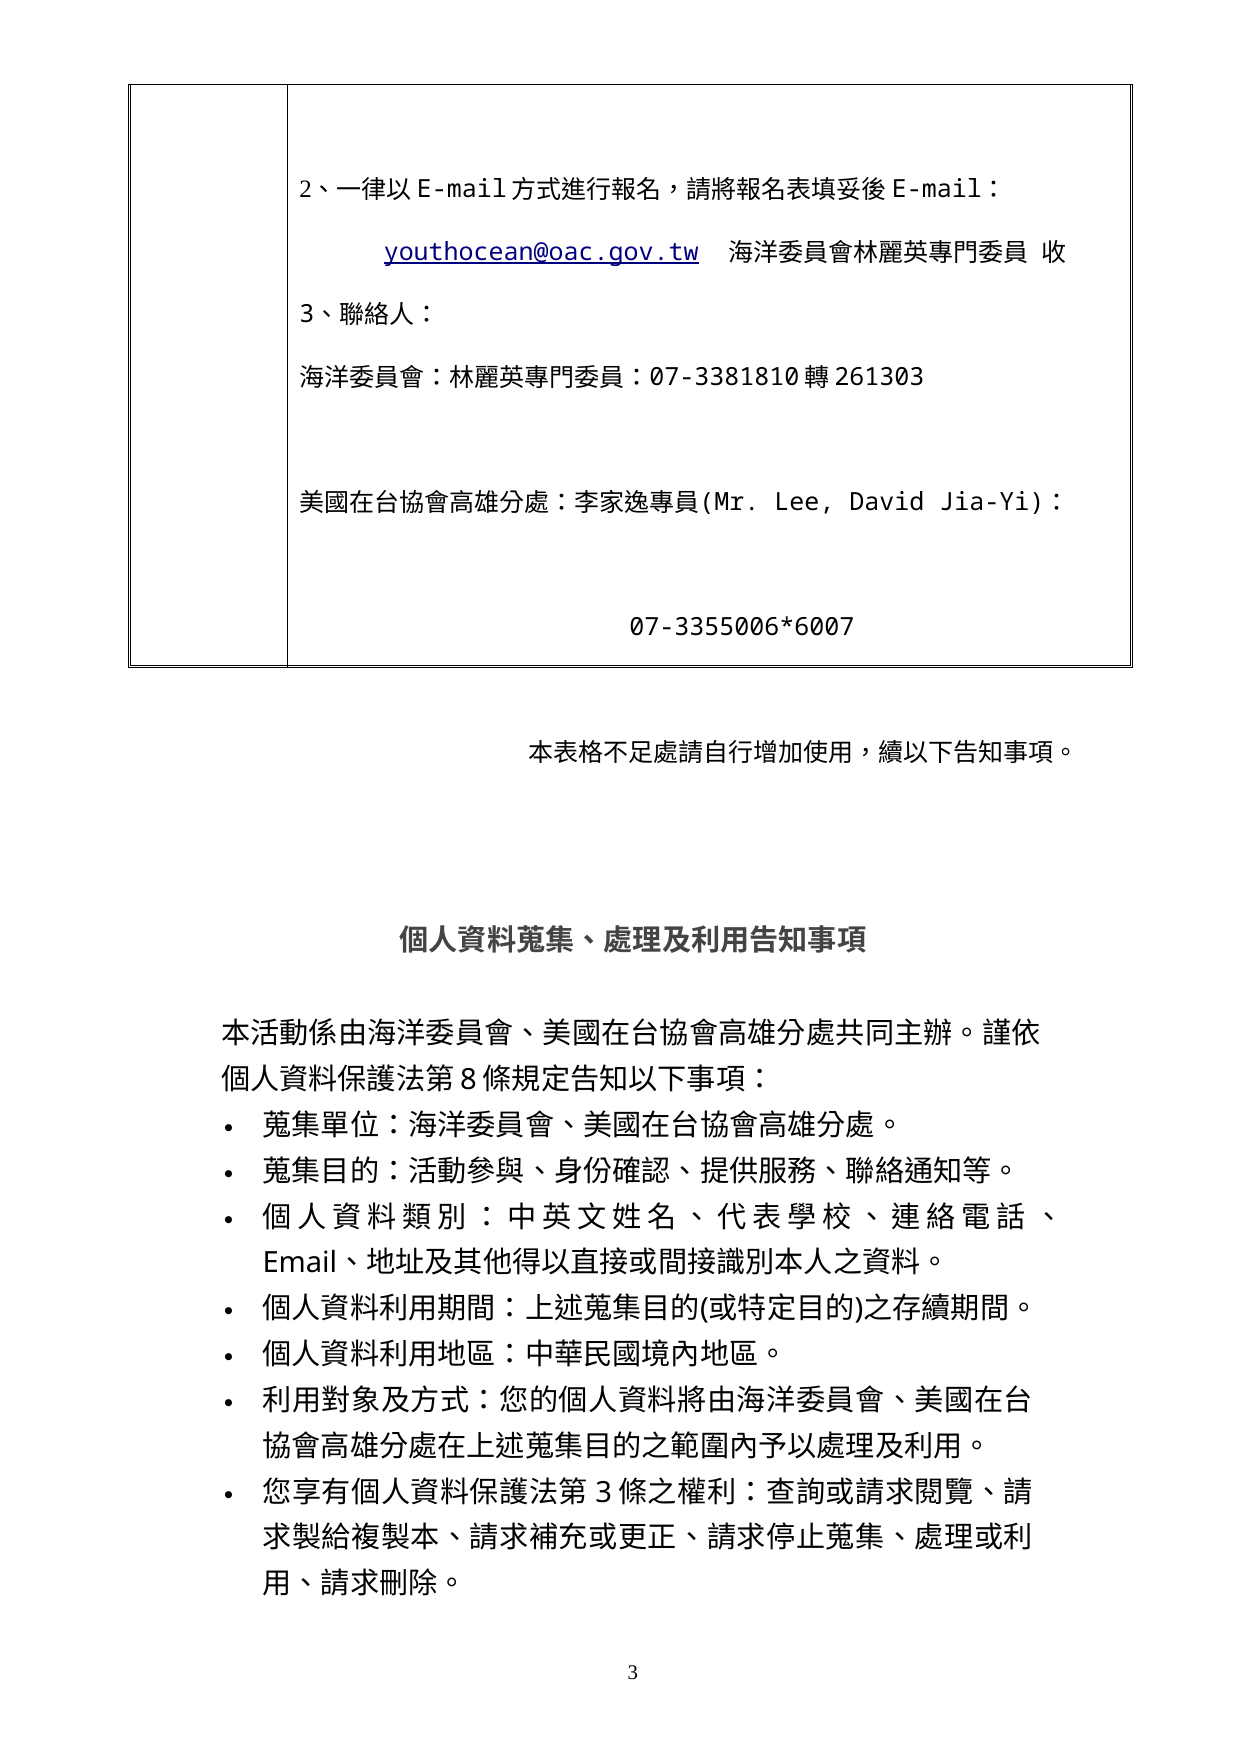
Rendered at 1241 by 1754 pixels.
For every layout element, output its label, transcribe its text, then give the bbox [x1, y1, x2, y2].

list 蒐集單位：海洋委員會、美國在台協會高雄分處。 [225, 1099, 1034, 1144]
list 利用對象及方式：您的個人資料將由海洋委員會、美國在台協會高雄分處在上述蒐集目的之範圍內予以處理及利用。 [225, 1374, 1034, 1465]
table_cell 提案辦法詳見簡章，並填列指導教師，逾提案截止日視同放棄。 一律以E-mail方式進行報名，請將報名表填妥後E-mail：youthocean@oac.gov.tw 海洋委員會林麗英專門委員 收 聯絡人： 海洋委員會：林麗英專門委員：07-3381810轉261303 美國在台協會高雄分處：李家逸專員(Mr. Lee, David Jia-Yi)： 07-3355006*6007 [288, 85, 1130, 665]
list 您享有個人資料保護法第3條之權利：查詢或請求閱覽、請求製給複製本、請求補充或更正、請求停止蒐集、處理或利用、請求刪除。 [225, 1465, 1034, 1603]
text 本表格不足處請自行增加使用，續以下告知事項。 [187, 709, 1078, 771]
text 本活動係由海洋委員會、美國在台協會高雄分處共同主辦。謹依個人資料保護法第8條規定告知以下事項： [221, 1007, 1040, 1099]
list 個人資料利用期間：上述蒐集目的(或特定目的)之存續期間。 [225, 1282, 1034, 1328]
list 個人資料類別：中英文姓名、代表學校、連絡電話、Email、地址及其他得以直接或間接識別本人之資料。 [225, 1190, 1034, 1282]
list 蒐集目的：活動參與、身份確認、提供服務、聯絡通知等。 [225, 1144, 1034, 1190]
text 個人資料蒐集、處理及利用告知事項 [187, 896, 1078, 959]
list 個人資料利用地區：中華民國境內地區。 [225, 1328, 1034, 1374]
table_cell [131, 85, 287, 665]
